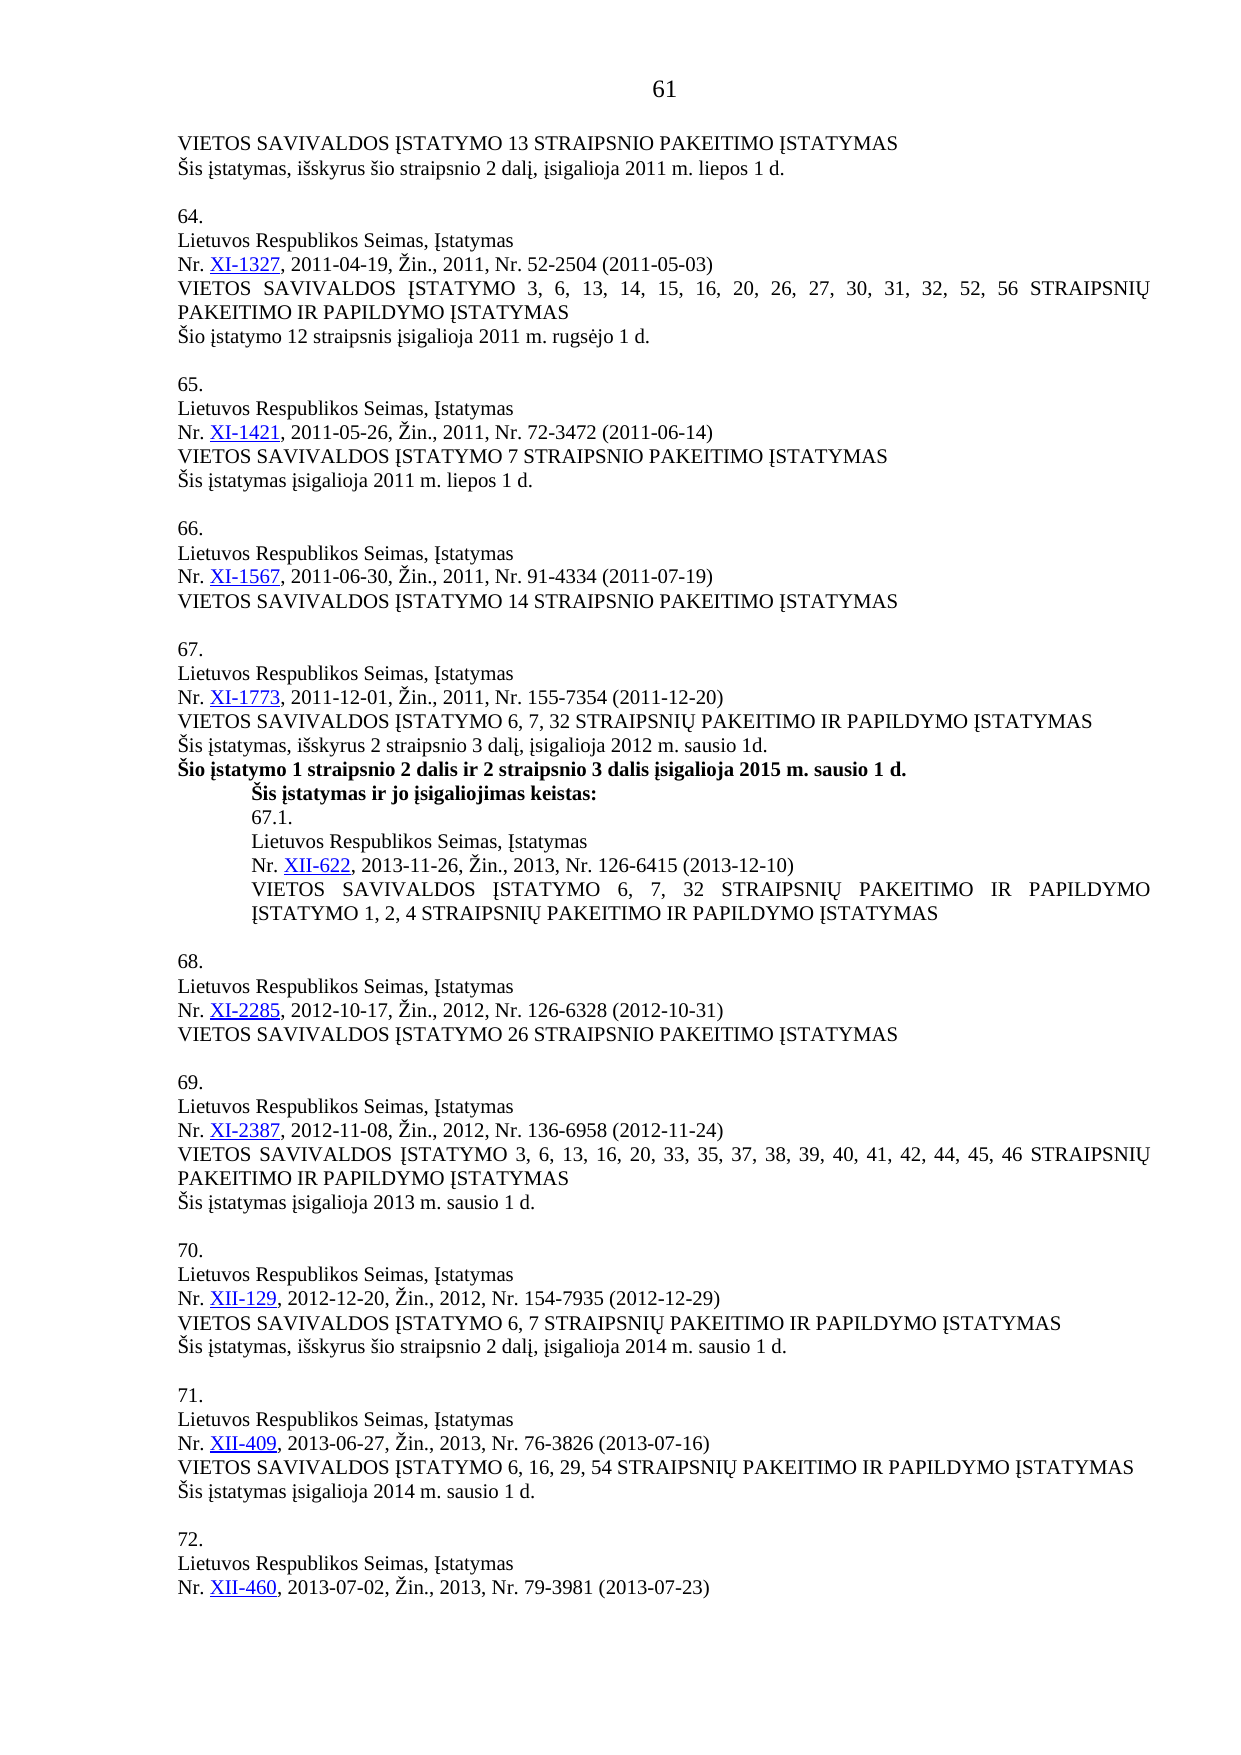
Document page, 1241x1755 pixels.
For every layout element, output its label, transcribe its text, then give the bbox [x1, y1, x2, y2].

text Lietuvos Respublikos Seimas, Įstatymas [177, 1407, 1152, 1431]
text Šis įstatymas, išskyrus šio straipsnio 2 dalį, įsigalioja 2011 m. liepos 1 d. [177, 155, 1152, 179]
text Lietuvos Respublikos Seimas, Įstatymas [177, 829, 1152, 853]
text 67.1. [177, 805, 1152, 829]
text Šio įstatymo 12 straipsnis įsigalioja 2011 m. rugsėjo 1 d. [177, 324, 1152, 348]
text Šis įstatymas, išskyrus šio straipsnio 2 dalį, įsigalioja 2014 m. sausio 1 d. [177, 1334, 1152, 1358]
text Šis įstatymas įsigalioja 2011 m. liepos 1 d. [177, 468, 1152, 492]
text VIETOS SAVIVALDOS ĮSTATYMO 3, 6, 13, 16, 20, 33, 35, 37, 38, 39, 40, 41, 42, 44, 45, 46 STRAIPSNIŲ PAKEITIMO IR PAPILDYMO ĮSTATYMAS [177, 1142, 1152, 1190]
text Šis įstatymas įsigalioja 2013 m. sausio 1 d. [177, 1190, 1152, 1214]
text VIETOS SAVIVALDOS ĮSTATYMO 6, 7, 32 STRAIPSNIŲ PAKEITIMO IR PAPILDYMO ĮSTATYMAS [177, 709, 1152, 733]
text Lietuvos Respublikos Seimas, Įstatymas [177, 540, 1152, 564]
text Nr. XI-1773, 2011-12-01, Žin., 2011, Nr. 155-7354 (2011-12-20) [177, 685, 1152, 709]
text Nr. XII-129, 2012-12-20, Žin., 2012, Nr. 154-7935 (2012-12-29) [177, 1286, 1152, 1310]
text Šis įstatymas, išskyrus 2 straipsnio 3 dalį, įsigalioja 2012 m. sausio 1d. [177, 733, 1152, 757]
text 69. [177, 1070, 1152, 1094]
text Lietuvos Respublikos Seimas, Įstatymas [177, 661, 1152, 685]
text Nr. XI-1567, 2011-06-30, Žin., 2011, Nr. 91-4334 (2011-07-19) [177, 564, 1152, 588]
text Lietuvos Respublikos Seimas, Įstatymas [177, 1094, 1152, 1118]
text 71. [177, 1383, 1152, 1407]
text 67. [177, 637, 1152, 661]
text Šis įstatymas įsigalioja 2014 m. sausio 1 d. [177, 1479, 1152, 1503]
text 65. [177, 372, 1152, 396]
text Šio įstatymo 1 straipsnio 2 dalis ir 2 straipsnio 3 dalis įsigalioja 2015 m. sausio 1 d. [177, 757, 1152, 781]
text Nr. XII-622, 2013-11-26, Žin., 2013, Nr. 126-6415 (2013-12-10) [177, 853, 1152, 877]
text Nr. XI-1327, 2011-04-19, Žin., 2011, Nr. 52-2504 (2011-05-03) [177, 252, 1152, 276]
text Lietuvos Respublikos Seimas, Įstatymas [177, 1551, 1152, 1575]
text Šis įstatymas ir jo įsigaliojimas keistas: [177, 781, 1152, 805]
text VIETOS SAVIVALDOS ĮSTATYMO 6, 7, 32 STRAIPSNIŲ PAKEITIMO IR PAPILDYMO ĮSTATYMO 1, 2, 4 STRAIPSNIŲ PAKEITIMO IR PAPILDYMO ĮSTATYMAS [251, 877, 1152, 925]
text Lietuvos Respublikos Seimas, Įstatymas [177, 1262, 1152, 1286]
text Nr. XI-2387, 2012-11-08, Žin., 2012, Nr. 136-6958 (2012-11-24) [177, 1118, 1152, 1142]
text 64. [177, 203, 1152, 228]
text Nr. XI-1421, 2011-05-26, Žin., 2011, Nr. 72-3472 (2011-06-14) [177, 420, 1152, 444]
text VIETOS SAVIVALDOS ĮSTATYMO 6, 16, 29, 54 STRAIPSNIŲ PAKEITIMO IR PAPILDYMO ĮSTATYMAS [177, 1455, 1152, 1479]
text 70. [177, 1238, 1152, 1262]
text Nr. XII-460, 2013-07-02, Žin., 2013, Nr. 79-3981 (2013-07-23) [177, 1575, 1152, 1599]
text Lietuvos Respublikos Seimas, Įstatymas [177, 973, 1152, 998]
text VIETOS SAVIVALDOS ĮSTATYMO 6, 7 STRAIPSNIŲ PAKEITIMO IR PAPILDYMO ĮSTATYMAS [177, 1310, 1152, 1334]
text VIETOS SAVIVALDOS ĮSTATYMO 13 STRAIPSNIO PAKEITIMO ĮSTATYMAS [177, 131, 1152, 155]
text VIETOS SAVIVALDOS ĮSTATYMO 7 STRAIPSNIO PAKEITIMO ĮSTATYMAS [177, 444, 1152, 468]
text Lietuvos Respublikos Seimas, Įstatymas [177, 396, 1152, 420]
text 66. [177, 516, 1152, 540]
text VIETOS SAVIVALDOS ĮSTATYMO 26 STRAIPSNIO PAKEITIMO ĮSTATYMAS [177, 1022, 1152, 1046]
text Nr. XI-2285, 2012-10-17, Žin., 2012, Nr. 126-6328 (2012-10-31) [177, 998, 1152, 1022]
text Lietuvos Respublikos Seimas, Įstatymas [177, 228, 1152, 252]
text Nr. XII-409, 2013-06-27, Žin., 2013, Nr. 76-3826 (2013-07-16) [177, 1431, 1152, 1455]
text 68. [177, 949, 1152, 973]
text VIETOS SAVIVALDOS ĮSTATYMO 14 STRAIPSNIO PAKEITIMO ĮSTATYMAS [177, 588, 1152, 613]
text VIETOS SAVIVALDOS ĮSTATYMO 3, 6, 13, 14, 15, 16, 20, 26, 27, 30, 31, 32, 52, 56 STRAIPSNIŲ PAKEITIMO IR PAPILDYMO ĮSTATYMAS [177, 276, 1152, 324]
text 72. [177, 1527, 1152, 1551]
